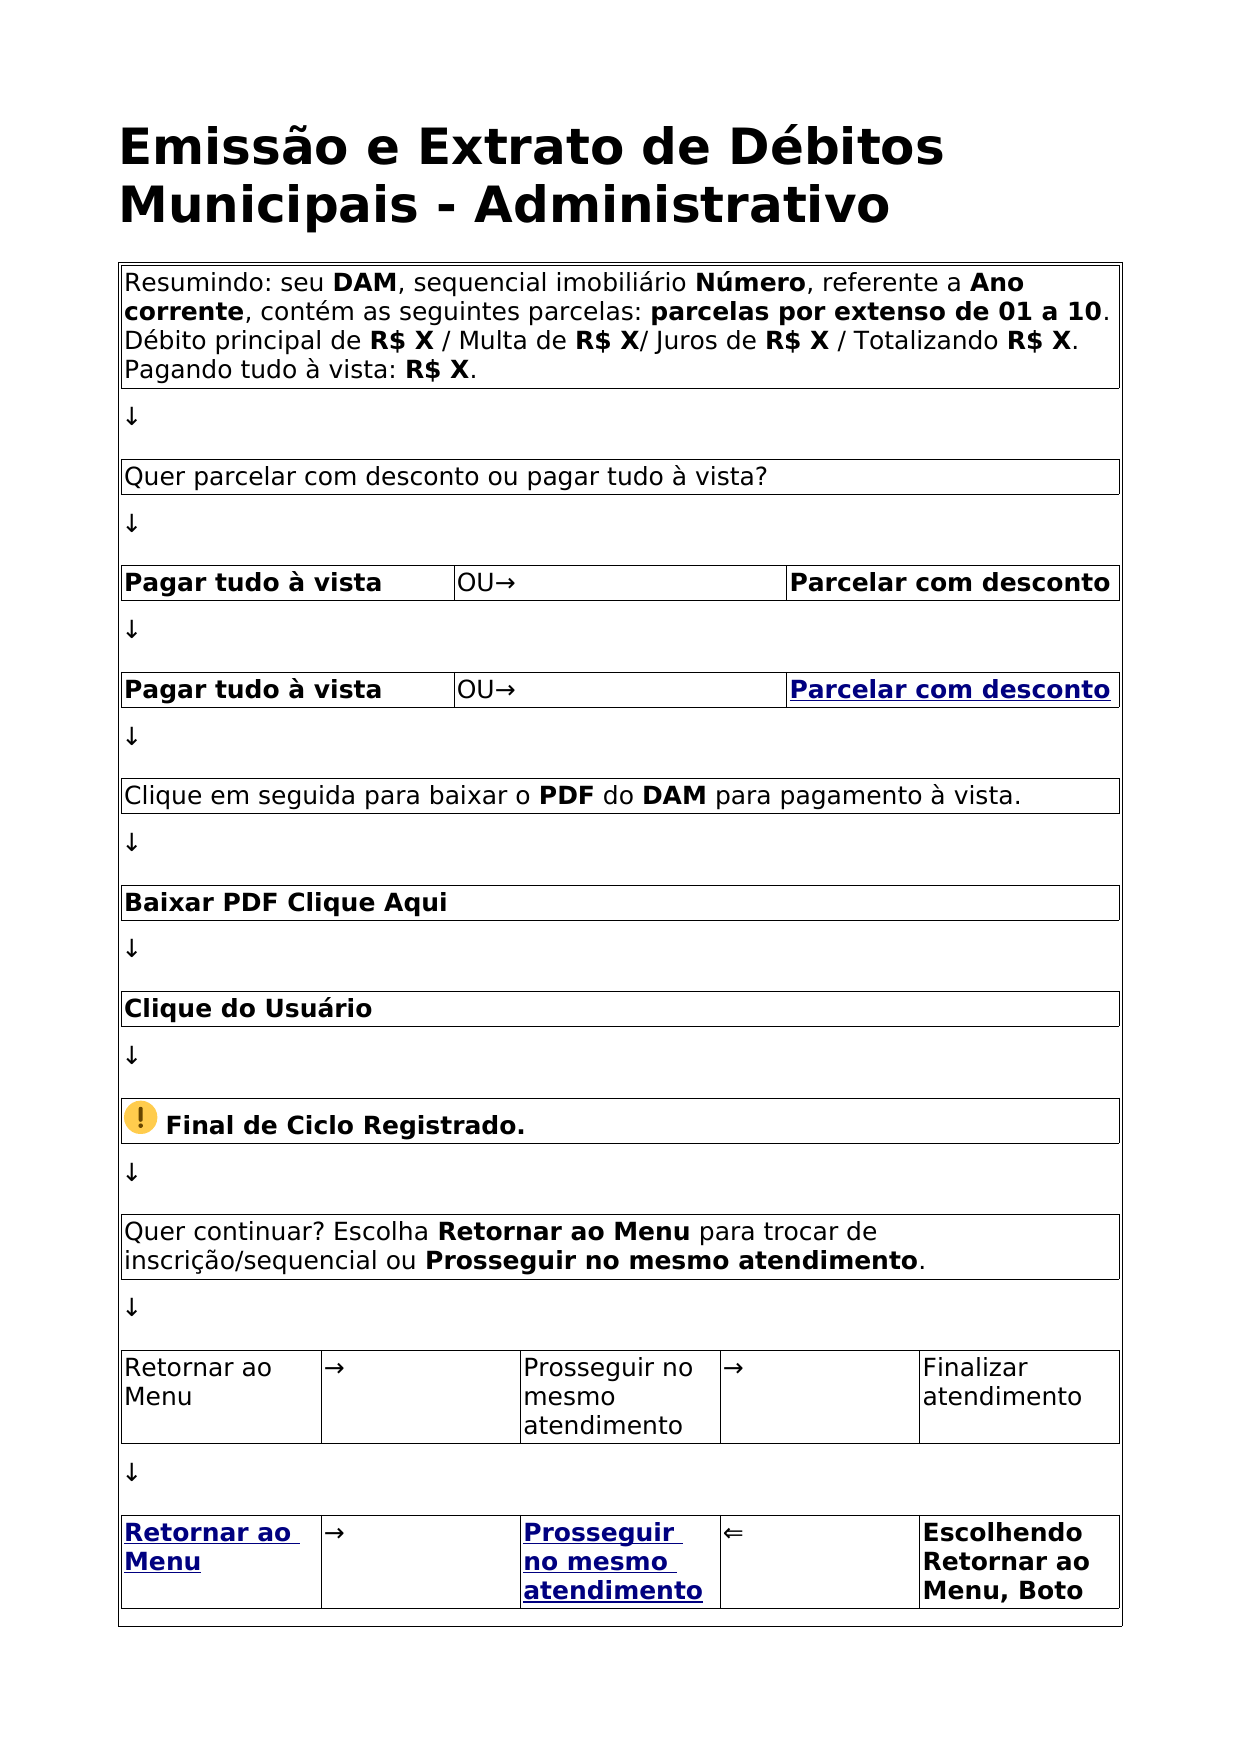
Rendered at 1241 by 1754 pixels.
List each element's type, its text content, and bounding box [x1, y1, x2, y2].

table_header ↓ ↓ ↓ ↓ ↓ ↓ ↓ ↓ ↓ ↓ [119, 263, 1122, 1626]
table_header → [721, 1351, 919, 1443]
table_header Quer continuar? Escolha Retornar ao Menu para trocar de inscrição/sequencial ou Prosseguir no mesmo atendimento. [122, 1215, 1119, 1278]
table_header OU→ [455, 566, 786, 600]
table_header Clique do Usuário [122, 992, 1119, 1026]
table_header Clique em seguida para baixar o PDF do DAM para pagamento à vista. [122, 779, 1119, 813]
table_header OU→ [455, 673, 786, 707]
table_header Pagar tudo à vista [122, 566, 454, 600]
table_header Baixar PDF Clique Aqui [122, 886, 1119, 920]
table_header Resumindo: seu DAM, sequencial imobiliário Número, referente a Ano corrente, contém as seguintes parcelas: parcelas por extenso de 01 a 10. Débito principal de R$ X / Multa de R$ X/ Juros de R$ X / Totalizando R$ X. Pagando tudo à vista: R$ X. [122, 266, 1119, 387]
table_header Pagar tudo à vista [122, 673, 454, 707]
table_header → [322, 1516, 520, 1608]
table_header → [322, 1351, 520, 1443]
table_header Parcelar com desconto [787, 566, 1119, 600]
table_header Escolhendo Retornar ao Menu, Boto [920, 1516, 1119, 1608]
table_header Finalizar atendimento [920, 1351, 1119, 1443]
table_header Final de Ciclo Registrado. [122, 1099, 1119, 1143]
table_header Retornar ao Menu [122, 1516, 321, 1608]
table_header Prosseguir no mesmo atendimento [521, 1516, 720, 1608]
table_header Quer parcelar com desconto ou pagar tudo à vista? [122, 460, 1119, 494]
table_header ⇐ [721, 1516, 919, 1608]
table_header Prosseguir no mesmo atendimento [521, 1351, 720, 1443]
subtitle Emissão e Extrato de Débitos Municipais - Administrativo [118, 118, 1122, 234]
table_header Retornar ao Menu [122, 1351, 321, 1443]
table_header Parcelar com desconto [787, 673, 1119, 707]
